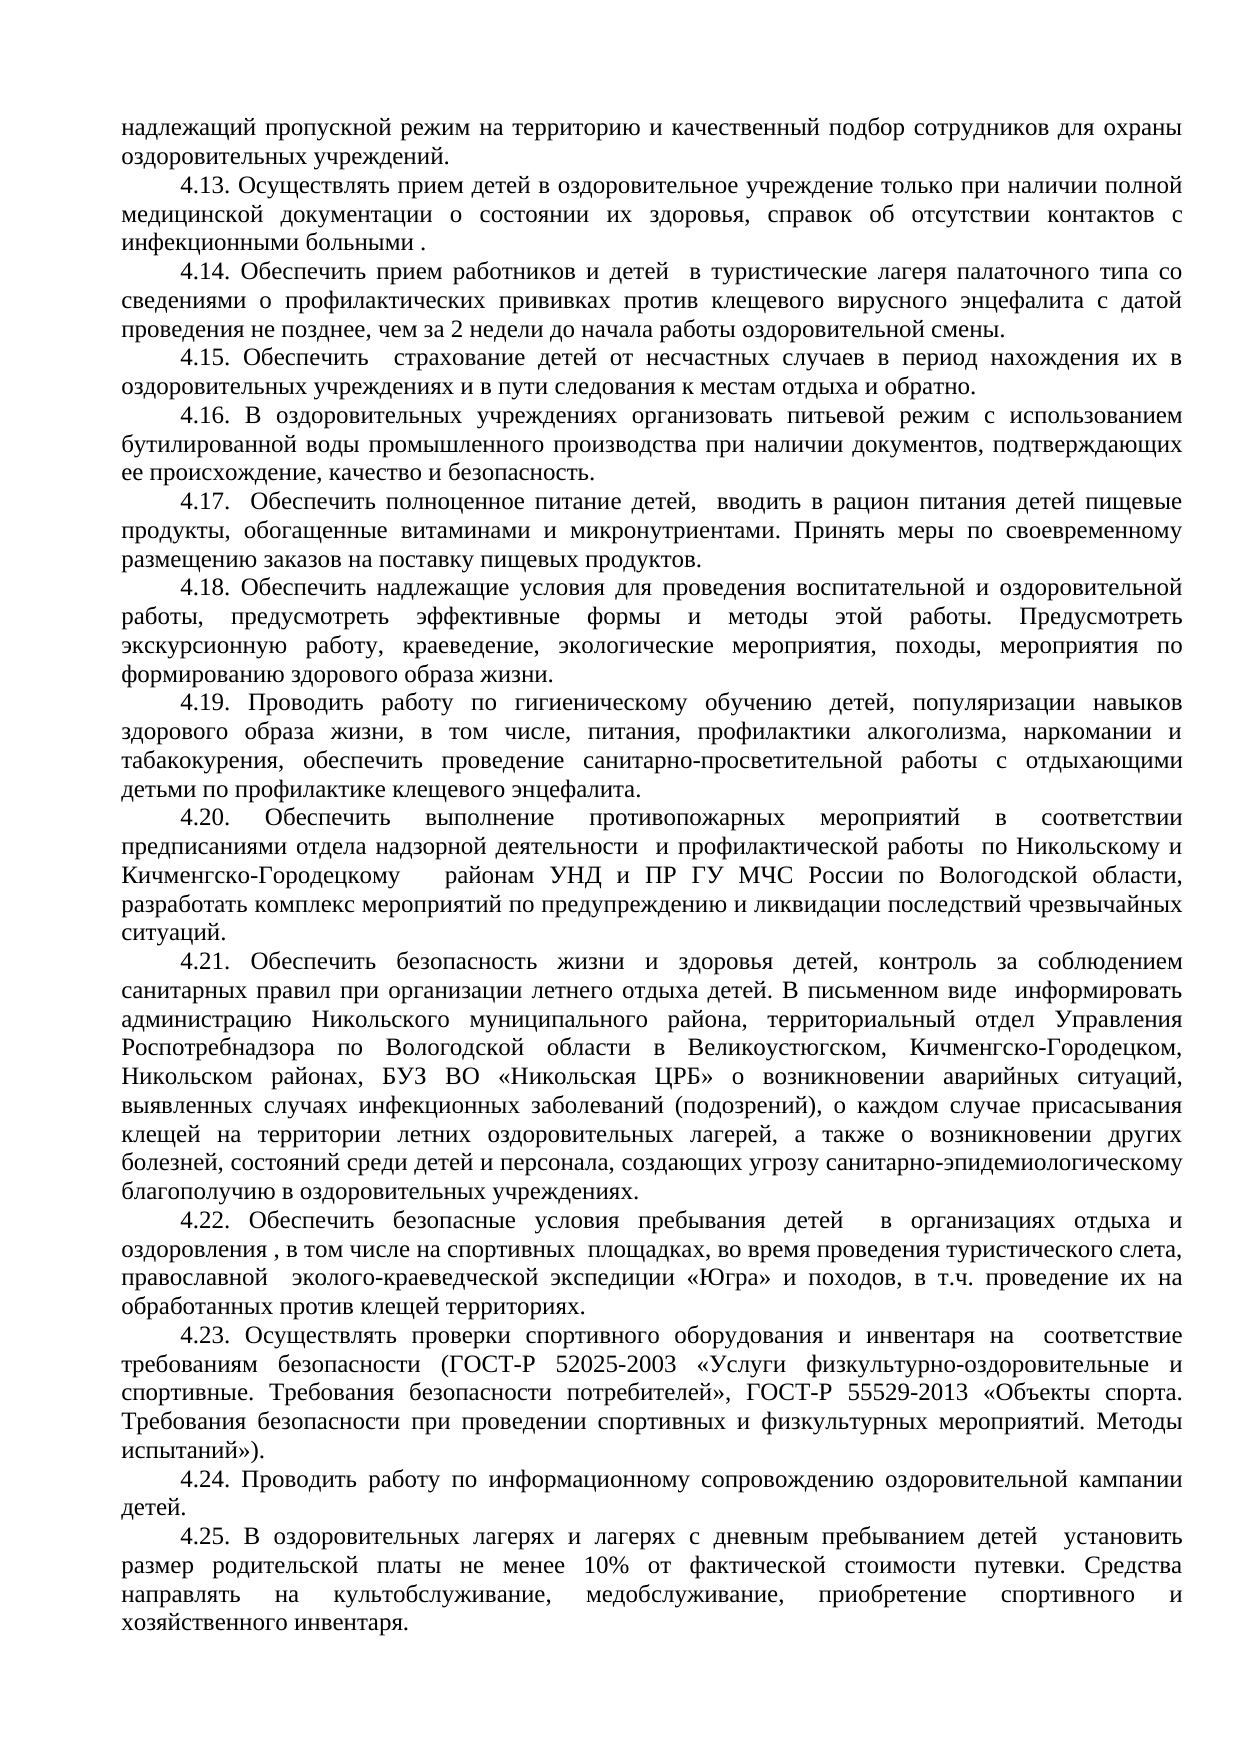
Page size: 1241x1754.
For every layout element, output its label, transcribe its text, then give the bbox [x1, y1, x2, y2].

text 4.20. Обеспечить выполнение противопожарных мероприятий в соответствии предписаниями отдела надзорной деятельности и профилактической работы по Никольскому и Кичменгско-Городецкому районам УНД и ПР ГУ МЧС России по Вологодской области, разработать комплекс мероприятий по предупреждению и ликвидации последствий чрезвычайных ситуаций. [121, 802, 1183, 946]
text 4.15. Обеспечить страхование детей от несчастных случаев в период нахождения их в оздоровительных учреждениях и в пути следования к местам отдыха и обратно. [121, 342, 1183, 400]
text 4.13. Осуществлять прием детей в оздоровительное учреждение только при наличии полной медицинской документации о состоянии их здоровья, справок об отсутствии контактов с инфекционными больными . [121, 170, 1183, 256]
text 4.14. Обеспечить прием работников и детей в туристические лагеря палаточного типа со сведениями о профилактических прививках против клещевого вирусного энцефалита с датой проведения не позднее, чем за 2 недели до начала работы оздоровительной смены. [121, 256, 1183, 342]
text 4.24. Проводить работу по информационному сопровождению оздоровительной кампании детей. [121, 1464, 1183, 1521]
text 4.23. Осуществлять проверки спортивного оборудования и инвентаря на соответствие требованиям безопасности (ГОСТ-Р 52025-2003 «Услуги физкультурно-оздоровительные и спортивные. Требования безопасности потребителей», ГОСТ-Р 55529-2013 «Объекты спорта. Требования безопасности при проведении спортивных и физкультурных мероприятий. Методы испытаний»). [121, 1320, 1183, 1464]
text 4.17. Обеспечить полноценное питание детей, вводить в рацион питания детей пищевые продукты, обогащенные витаминами и микронутриентами. Принять меры по своевременному размещению заказов на поставку пищевых продуктов. [121, 486, 1183, 572]
text 4.21. Обеспечить безопасность жизни и здоровья детей, контроль за соблюдением санитарных правил при организации летнего отдыха детей. В письменном виде информировать администрацию Никольского муниципального района, территориальный отдел Управления Роспотребнадзора по Вологодской области в Великоустюгском, Кичменгско-Городецком, Никольском районах, БУЗ ВО «Никольская ЦРБ» о возникновении аварийных ситуаций, выявленных случаях инфекционных заболеваний (подозрений), о каждом случае присасывания клещей на территории летних оздоровительных лагерей, а также о возникновении других болезней, состояний среди детей и персонала, создающих угрозу санитарно-эпидемиологическому благополучию в оздоровительных учреждениях. [121, 946, 1183, 1205]
text 4.25. В оздоровительных лагерях и лагерях с дневным пребыванием детей установить размер родительской платы не менее 10% от фактической стоимости путевки. Средства направлять на культобслуживание, медобслуживание, приобретение спортивного и хозяйственного инвентаря. [121, 1521, 1183, 1636]
text 4.19. Проводить работу по гигиеническому обучению детей, популяризации навыков здорового образа жизни, в том числе, питания, профилактики алкоголизма, наркомании и табакокурения, обеспечить проведение санитарно-просветительной работы с отдыхающими детьми по профилактике клещевого энцефалита. [121, 687, 1183, 802]
text 4.18. Обеспечить надлежащие условия для проведения воспитательной и оздоровительной работы, предусмотреть эффективные формы и методы этой работы. Предусмотреть экскурсионную работу, краеведение, экологические мероприятия, походы, мероприятия по формированию здорового образа жизни. [121, 572, 1183, 687]
text 4.22. Обеспечить безопасные условия пребывания детей в организациях отдыха и оздоровления , в том числе на спортивных площадках, во время проведения туристического слета, православной эколого-краеведческой экспедиции «Югра» и походов, в т.ч. проведение их на обработанных против клещей территориях. [121, 1205, 1183, 1320]
text надлежащий пропускной режим на территорию и качественный подбор сотрудников для охраны оздоровительных учреждений. [121, 112, 1183, 170]
text 4.16. В оздоровительных учреждениях организовать питьевой режим с использованием бутилированной воды промышленного производства при наличии документов, подтверждающих ее происхождение, качество и безопасность. [121, 400, 1183, 486]
